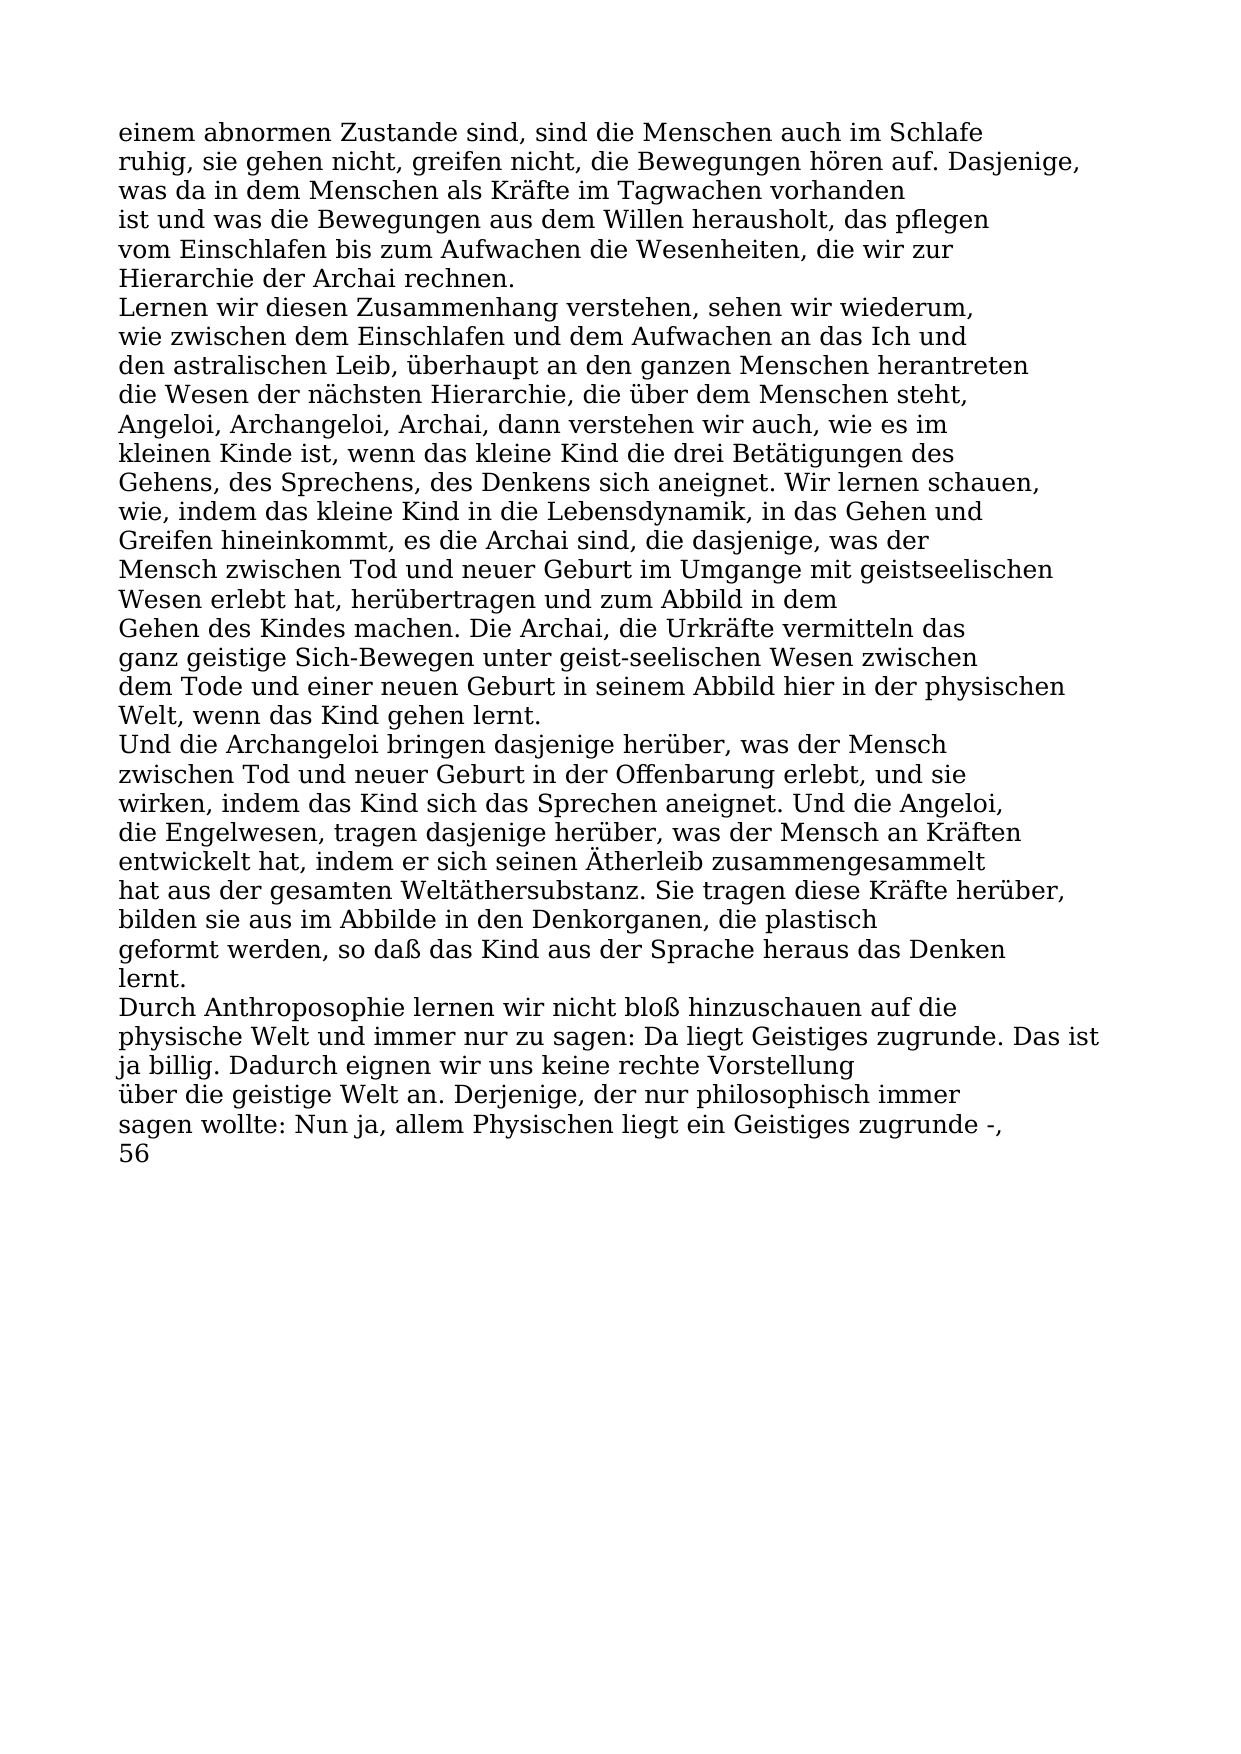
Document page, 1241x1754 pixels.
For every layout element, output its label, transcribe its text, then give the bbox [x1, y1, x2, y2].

text hat aus der gesamten Weltäthersubstanz. Sie tragen diese Kräfte herüber, bilden sie aus im Abbilde in den Denkorganen, die plastisch [118, 876, 1122, 935]
text wie, indem das kleine Kind in die Lebensdynamik, in das Gehen und [118, 497, 1122, 526]
text geformt werden, so daß das Kind aus der Sprache heraus das Denken [118, 935, 1122, 964]
text wirken, indem das Kind sich das Sprechen aneignet. Und die Angeloi, [118, 789, 1122, 818]
text physische Welt und immer nur zu sagen: Da liegt Geistiges zugrunde. Das ist ja billig. Dadurch eignen wir uns keine rechte Vorstellung [118, 1022, 1122, 1081]
text vom Einschlafen bis zum Aufwachen die Wesenheiten, die wir zur [118, 235, 1122, 264]
text Und die Archangeloi bringen dasjenige herüber, was der Mensch [118, 731, 1122, 760]
text einem abnormen Zustande sind, sind die Menschen auch im Schlafe [118, 118, 1122, 147]
text die Wesen der nächsten Hierarchie, die über dem Menschen steht, [118, 381, 1122, 410]
text wie zwischen dem Einschlafen und dem Aufwachen an das Ich und [118, 322, 1122, 351]
text entwickelt hat, indem er sich seinen Ätherleib zusammengesammelt [118, 847, 1122, 876]
text dem Tode und einer neuen Geburt in seinem Abbild hier in der physischen Welt, wenn das Kind gehen lernt. [118, 672, 1122, 731]
text Angeloi, Archangeloi, Archai, dann verstehen wir auch, wie es im [118, 410, 1122, 439]
text zwischen Tod und neuer Geburt in der Offenbarung erlebt, und sie [118, 760, 1122, 789]
text Greifen hineinkommt, es die Archai sind, die dasjenige, was der [118, 526, 1122, 556]
text sagen wollte: Nun ja, allem Physischen liegt ein Geistiges zugrunde -, [118, 1110, 1122, 1139]
text Durch Anthroposophie lernen wir nicht bloß hinzuschauen auf die [118, 993, 1122, 1022]
text die Engelwesen, tragen dasjenige herüber, was der Mensch an Kräften [118, 818, 1122, 847]
text ruhig, sie gehen nicht, greifen nicht, die Bewegungen hören auf. Dasjenige, was da in dem Menschen als Kräfte im Tagwachen vorhanden [118, 147, 1122, 206]
text kleinen Kinde ist, wenn das kleine Kind die drei Betätigungen des [118, 439, 1122, 468]
text Mensch zwischen Tod und neuer Geburt im Umgange mit geistseelischen Wesen erlebt hat, herübertragen und zum Abbild in dem [118, 556, 1122, 614]
text Gehens, des Sprechens, des Denkens sich aneignet. Wir lernen schauen, [118, 468, 1122, 497]
text über die geistige Welt an. Derjenige, der nur philosophisch immer [118, 1081, 1122, 1110]
text den astralischen Leib, überhaupt an den ganzen Menschen herantreten [118, 351, 1122, 381]
text Hierarchie der Archai rechnen. [118, 264, 1122, 293]
text ganz geistige Sich-Bewegen unter geist-seelischen Wesen zwischen [118, 643, 1122, 672]
text lernt. [118, 964, 1122, 993]
text Gehen des Kindes machen. Die Archai, die Urkräfte vermitteln das [118, 614, 1122, 643]
text ist und was die Bewegungen aus dem Willen herausholt, das pflegen [118, 206, 1122, 235]
text Lernen wir diesen Zusammenhang verstehen, sehen wir wiederum, [118, 293, 1122, 322]
text 56 [118, 1139, 1122, 1168]
